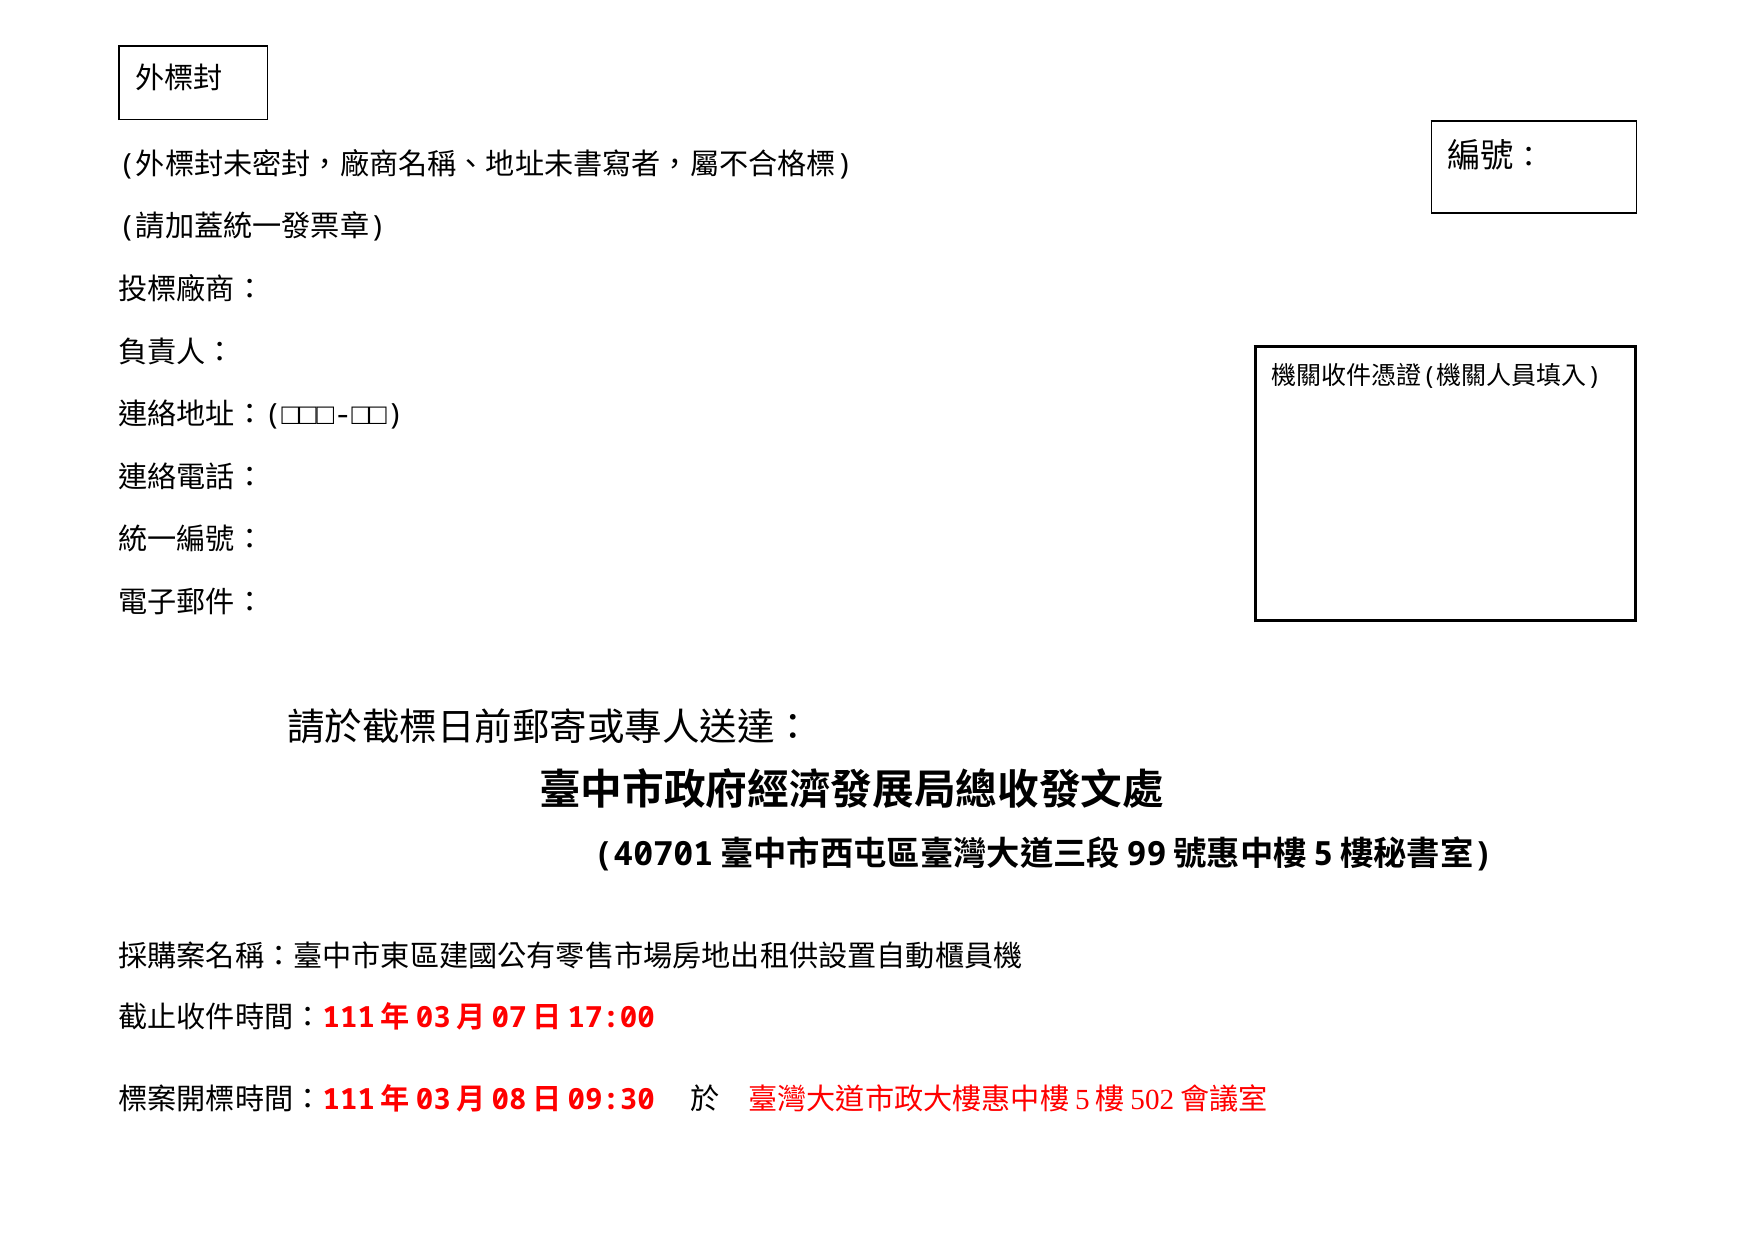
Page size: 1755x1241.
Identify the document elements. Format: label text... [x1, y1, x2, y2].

text (40701臺中市西屯區臺灣大道三段99號惠中樓5樓秘書室) [118, 808, 1636, 870]
text (請加蓋統一發票章) [118, 183, 1636, 245]
text 統一編號： [118, 495, 1253, 558]
text 負責人： [118, 308, 1636, 622]
text 投標廠商： [118, 245, 1636, 308]
text 連絡電話： [118, 433, 1253, 495]
text 外標封 [135, 54, 252, 96]
text 截止收件時間：111年03月07日17:00 [118, 994, 1636, 1036]
text [120, 47, 267, 119]
text 請於截標日前郵寄或專人送達： [118, 683, 1636, 745]
text [1432, 122, 1636, 212]
text 機關收件憑證(機關人員填入) [1272, 356, 1619, 392]
text 電子郵件： [118, 558, 1253, 620]
text 標案開標時間：111年03月08日09:30 於 臺灣大道市政大樓惠中樓5樓502會議室 [118, 1055, 1636, 1117]
text 採購案名稱：臺中市東區建國公有零售市場房地出租供設置自動櫃員機 [118, 933, 1636, 975]
text (外標封未密封，廠商名稱、地址未書寫者，屬不合格標) [118, 120, 1431, 183]
text 連絡地址：(□□□-□□) [118, 370, 1253, 433]
text 編號： [1447, 129, 1621, 177]
text 臺中市政府經濟發展局總收發文處 [118, 745, 1636, 808]
